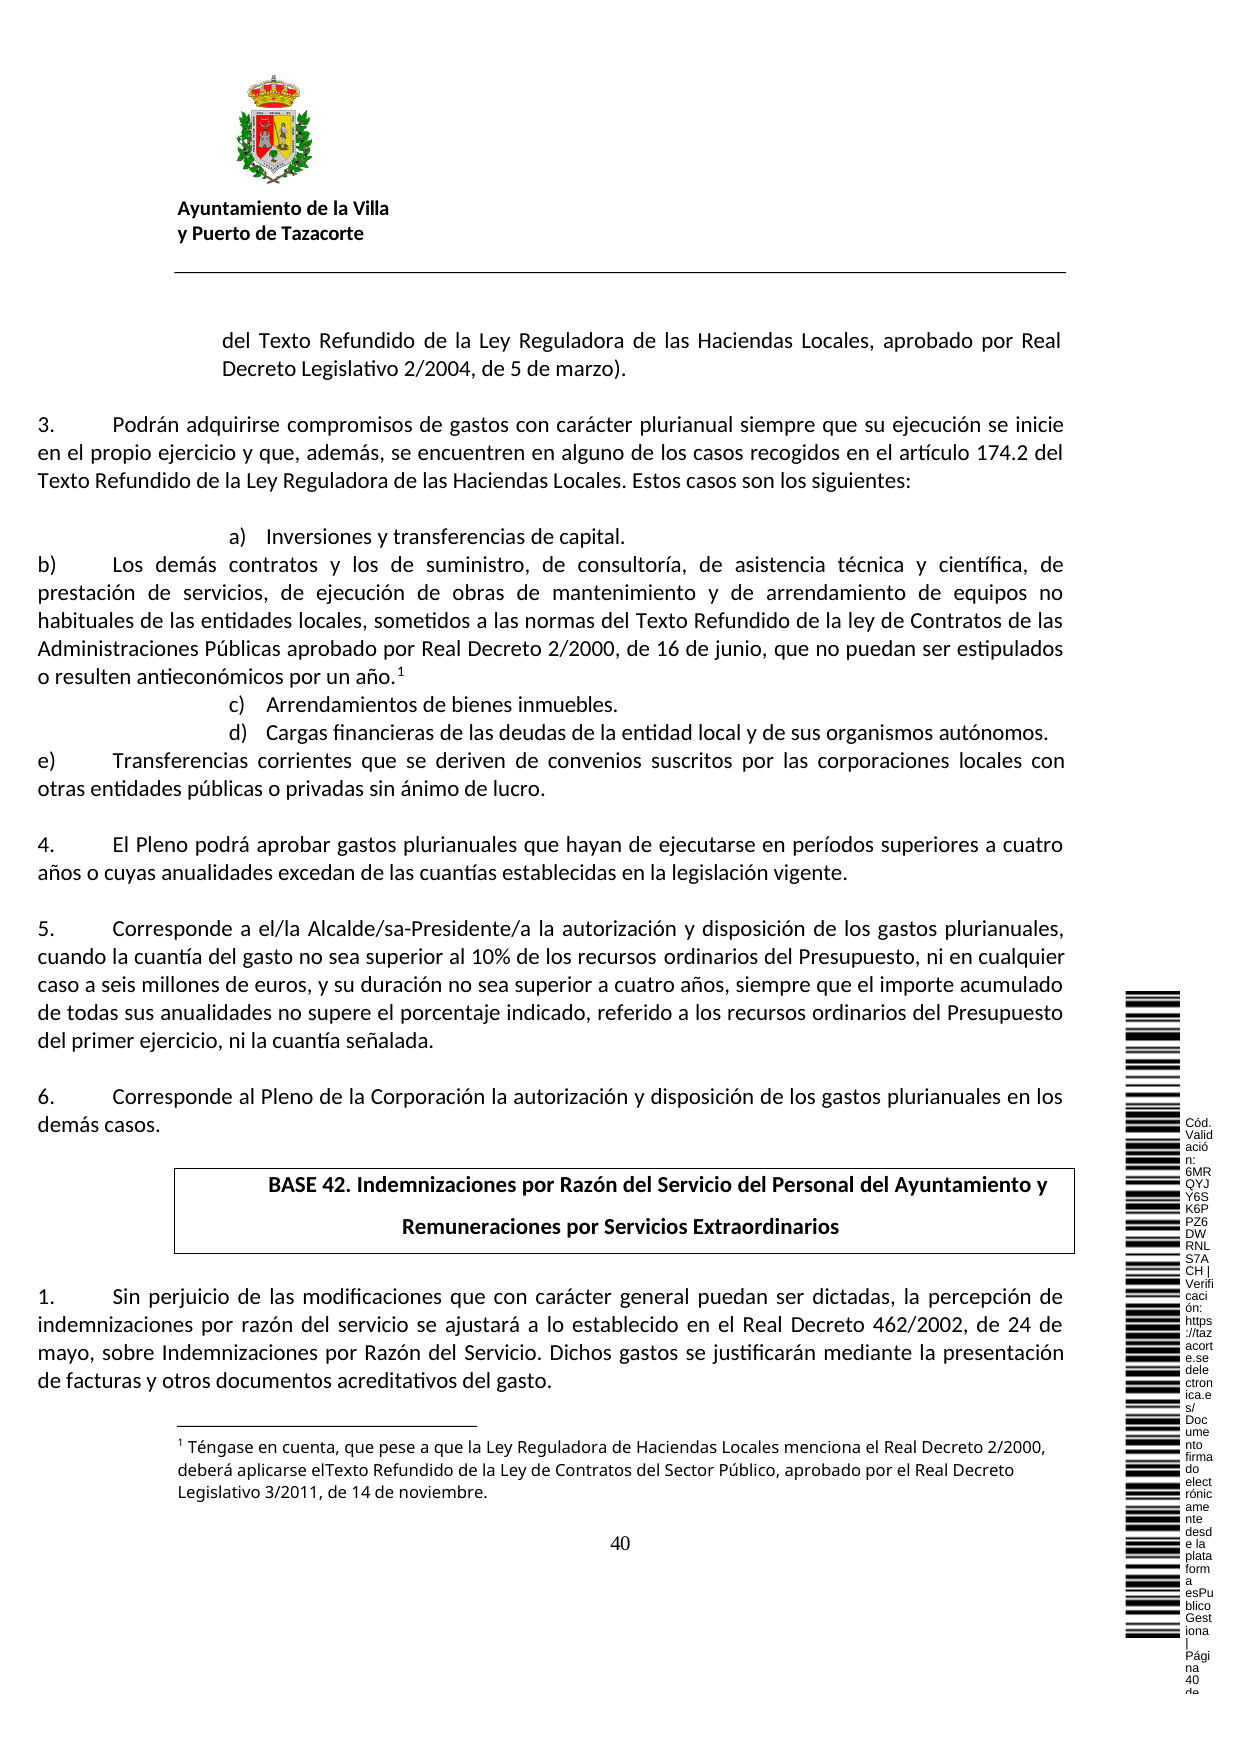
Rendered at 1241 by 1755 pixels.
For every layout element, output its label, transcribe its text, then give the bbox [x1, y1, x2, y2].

list Cargas financieras de las deudas de la entidad local y de sus organismos autónomos. [228, 718, 1191, 746]
list Inversiones y transferencias de capital. [228, 522, 1191, 550]
list Arrendamientos de bienes inmuebles. [228, 690, 1191, 718]
text BASE 42. Indemnizaciones por Razón del Servicio del Personal del Ayuntamiento y Remuneraciones por Servicios Extraordinarios [268, 1170, 1074, 1240]
text 40 [85, 1531, 1125, 1555]
list Transferencias corrientes que se deriven de convenios suscritos por las corporaciones locales con otras entidades públicas o privadas sin ánimo de lucro. [37, 746, 1065, 802]
text 1 Téngase en cuenta, que pese a que la Ley Reguladora de Haciendas Locales menciona el Real Decreto 2/2000, deberá aplicarse elTexto Refundido de la Ley de Contratos del Sector Público, aprobado por el Real Decreto Legislativo 3/2011, de 14 de noviembre. [177, 1436, 1065, 1504]
list Podrán adquirirse compromisos de gastos con carácter plurianual siempre que su ejecución se inicie en el propio ejercicio y que, además, se encuentren en alguno de los casos recogidos en el artículo 174.2 del Texto Refundido de la Ley Reguladora de las Haciendas Locales. Estos casos son los siguientes: [37, 410, 1066, 494]
list Corresponde al Pleno de la Corporación la autorización y disposición de los gastos plurianuales en los demás casos. [37, 1082, 1065, 1138]
list El Pleno podrá aprobar gastos plurianuales que hayan de ejecutarse en períodos superiores a cuatro años o cuyas anualidades excedan de las cuantías establecidas en la legislación vigente. [37, 830, 1065, 886]
list Sin perjuicio de las modificaciones que con carácter general puedan ser dictadas, la percepción de indemnizaciones por razón del servicio se ajustará a lo establecido en el Real Decreto 462/2002, de 24 de mayo, sobre Indemnizaciones por Razón del Servicio. Dichos gastos se justificarán mediante la presentación de facturas y otros documentos acreditativos del gasto. [37, 1282, 1066, 1394]
text del Texto Refundido de la Ley Reguladora de las Haciendas Locales, aprobado por Real Decreto Legislativo 2/2004, de 5 de marzo). [222, 326, 1065, 382]
list Corresponde a el/la Alcalde/sa-Presidente/a la autorización y disposición de los gastos plurianuales, cuando la cuantía del gasto no sea superior al 10% de los recursos ordinarios del Presupuesto, ni en cualquier caso a seis millones de euros, y su duración no sea superior a cuatro años, siempre que el importe acumulado de todas sus anualidades no supere el porcentaje indicado, referido a los recursos ordinarios del Presupuesto del primer ejercicio, ni la cuantía señalada. [37, 914, 1066, 1054]
text [1183, 1114, 1214, 1694]
text Cód. Validación: 6MRQYJY6SK6PPZ6DWRNLS7ACH | Verificación: https://tazacorte.sedelectronica.es/ Documento firmado electrónicamente desde la plataforma esPublico Gestiona | Página 40 de 58 [1185, 1117, 1214, 1694]
list Los demás contratos y los de suministro, de consultoría, de asistencia técnica y científica, de prestación de servicios, de ejecución de obras de mantenimiento y de arrendamiento de equipos no habituales de las entidades locales, sometidos a las normas del Texto Refundido de la ley de Contratos de las Administraciones Públicas aprobado por Real Decreto 2/2000, de 16 de junio, que no puedan ser estipulados o resulten antieconómicos por un año.1 [37, 550, 1066, 690]
